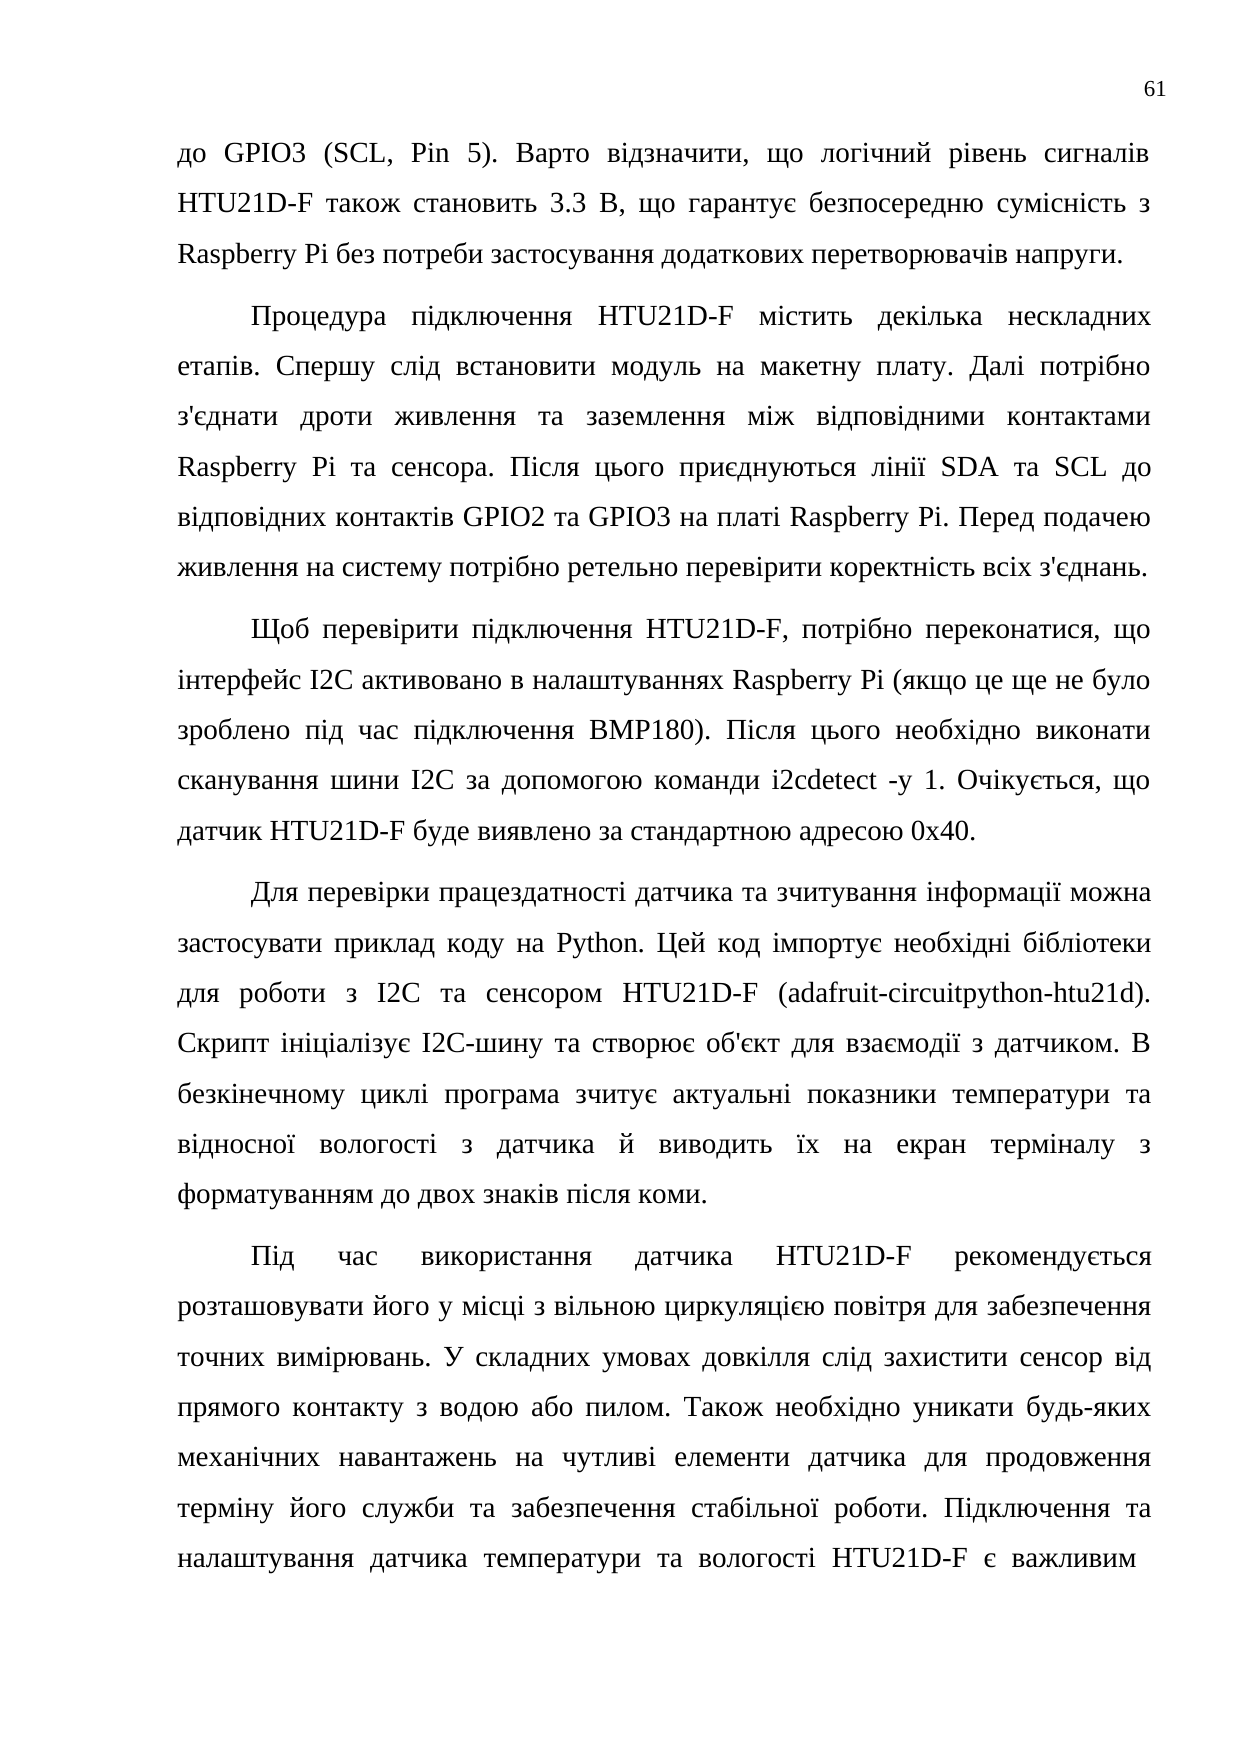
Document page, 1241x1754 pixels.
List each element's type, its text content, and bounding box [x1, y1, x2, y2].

text до GPIO3 (SCL, Pin 5). Варто відзначити, що логічний рівень сигналів HTU21D-F також становить 3.3 В, що гарантує безпосередню сумісність з Raspberry Pi без потреби застосування додаткових перетворювачів напруги. [177, 135, 1151, 269]
text Щоб перевірити підключення HTU21D-F, потрібно переконатися, що інтерфейс I2C активовано в налаштуваннях Raspberry Pi (якщо це ще не було зроблено під час підключення BMP180). Після цього необхідно виконати сканування шини I2C за допомогою команди i2cdetect -y 1. Очікується, що датчик HTU21D-F буде виявлено за стандартною адресою 0x40. [177, 612, 1152, 846]
text Процедура підключення HTU21D-F містить декілька нескладних етапів. Спершу слід встановити модуль на макетну плату. Далі потрібно з'єднати дроти живлення та заземлення між відповідними контактами Raspberry Pi та сенсора. Після цього приєднуються лінії SDA та SCL до відповідних контактів GPIO2 та GPIO3 на платі Raspberry Pi. Перед подачею живлення на систему потрібно ретельно перевірити коректність всіх з'єднань. [177, 298, 1152, 583]
text Для перевірки працездатності датчика та зчитування інформації можна застосувати приклад коду на Python. Цей код імпортує необхідні бібліотеки для роботи з I2C та сенсором HTU21D-F (adafruit-circuitpython-htu21d). Скрипт ініціалізує I2C-шину та створює об'єкт для взаємодії з датчиком. В безкінечному циклі програма зчитує актуальні показники температури та відносної вологості з датчика й виводить їх на екран терміналу з форматуванням до двох знаків після коми. [177, 874, 1152, 1210]
text Під час використання датчика HTU21D-F рекомендується розташовувати його у місці з вільною циркуляцією повітря для забезпечення точних вимірювань. У складних умовах довкілля слід захистити сенсор від прямого контакту з водою або пилом. Також необхідно уникати будь-яких механічних навантажень на чутливі елементи датчика для продовження терміну його служби та забезпечення стабільної роботи. Підключення та налаштування датчика температури та вологості HTU21D-F є важливим [177, 1238, 1152, 1574]
